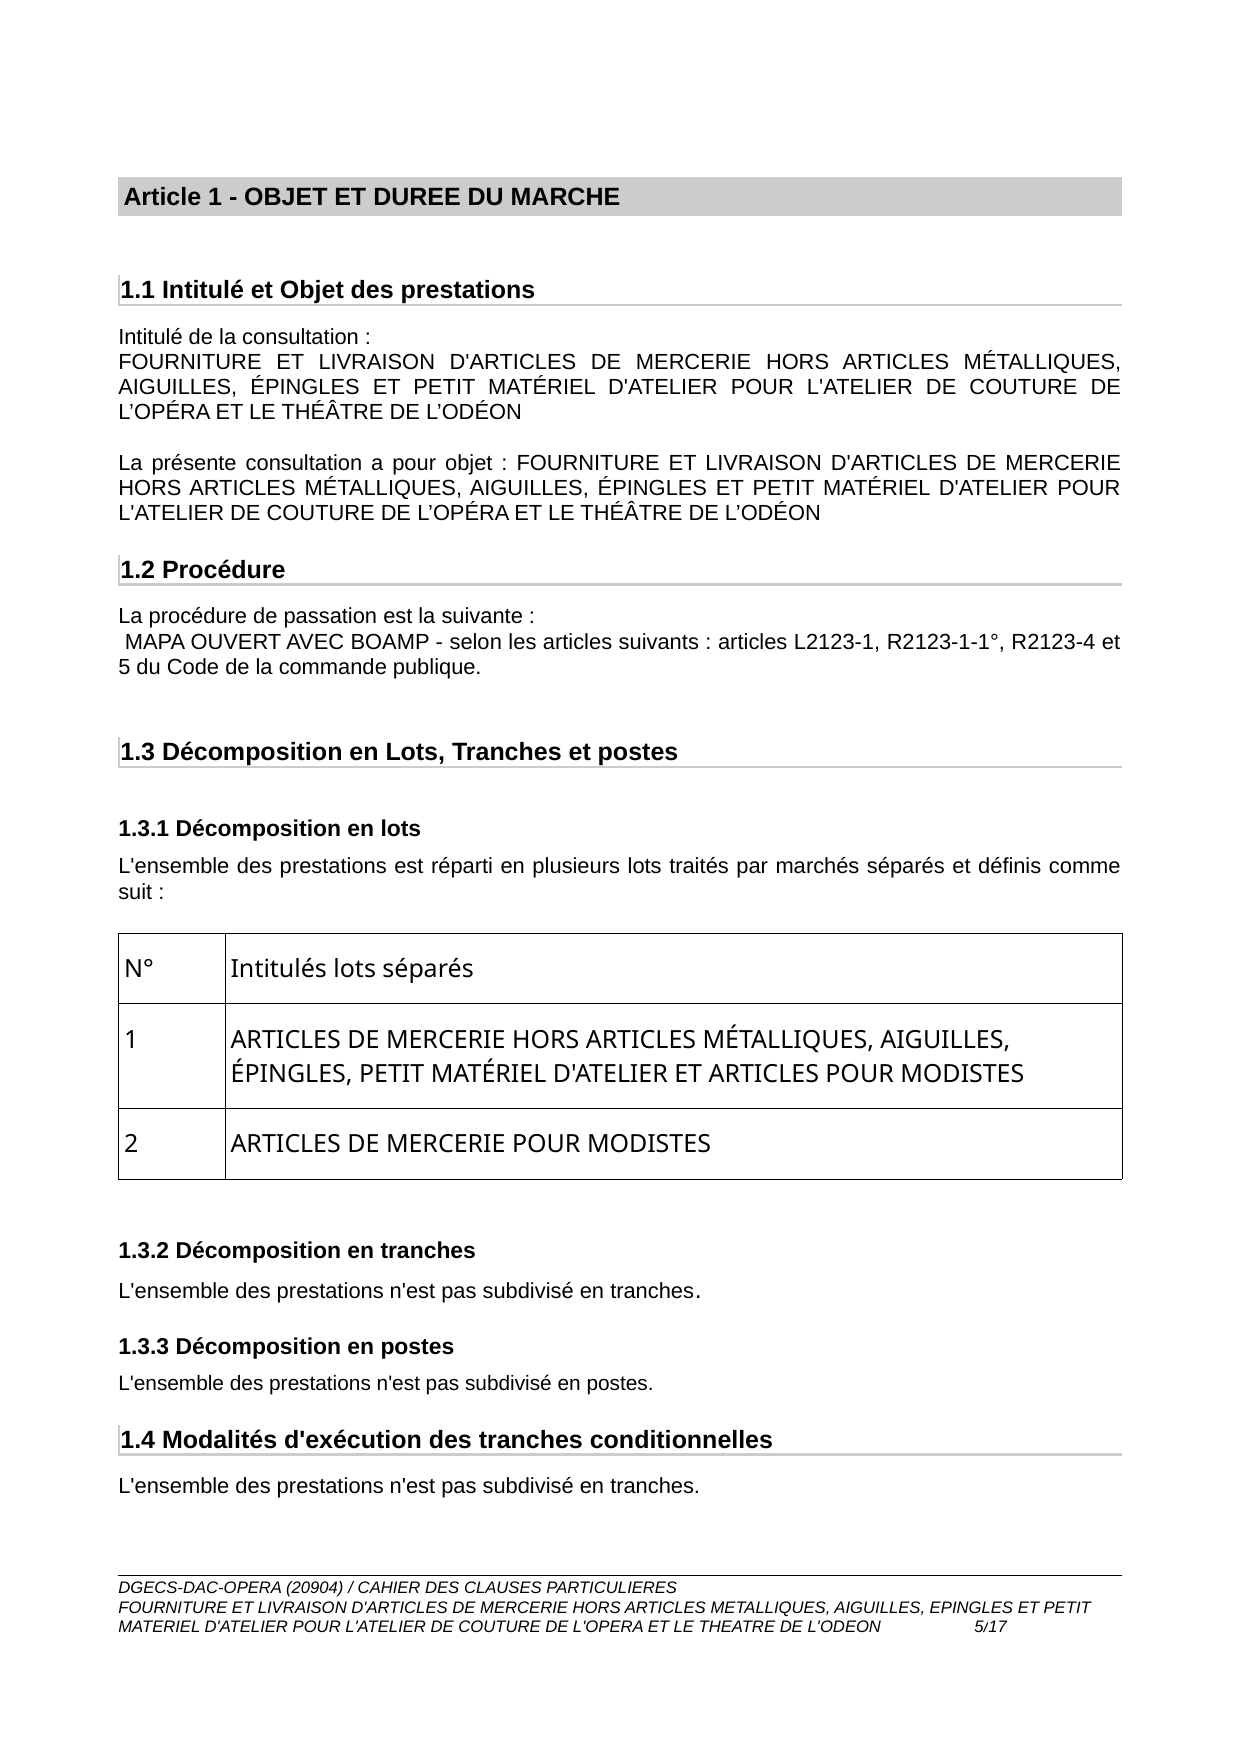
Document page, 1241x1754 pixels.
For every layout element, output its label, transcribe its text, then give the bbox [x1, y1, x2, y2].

table_cell 2 [119, 1109, 225, 1178]
text L'ensemble des prestations est réparti en plusieurs lots traités par marchés séparés et définis comme suit : [118, 853, 1122, 904]
subtitle 1.3 Décomposition en Lots, Tranches et postes [120, 737, 1122, 766]
table_header N° [119, 934, 225, 1003]
subtitle 1.3.2 Décomposition en tranches [118, 1237, 1122, 1263]
subtitle 1.4 Modalités d'exécution des tranches conditionnelles [120, 1425, 1122, 1453]
table_cell ARTICLES DE MERCERIE POUR MODISTES [226, 1109, 1122, 1178]
text L'ensemble des prestations n'est pas subdivisé en tranches. [118, 1275, 1122, 1304]
table_cell ARTICLES DE MERCERIE HORS ARTICLES MÉTALLIQUES, AIGUILLES, ÉPINGLES, PETIT MATÉRIEL D'ATELIER ET ARTICLES POUR MODISTES [226, 1004, 1122, 1108]
subtitle 1.3.3 Décomposition en postes [118, 1333, 1122, 1359]
text L'ensemble des prestations n'est pas subdivisé en tranches. [118, 1473, 1122, 1498]
table_header Intitulés lots séparés [226, 934, 1122, 1003]
text L'ensemble des prestations n'est pas subdivisé en postes. [118, 1371, 1122, 1395]
text MAPA OUVERT AVEC BOAMP - selon les articles suivants : articles L2123-1, R2123-1-1°, R2123-4 et 5 du Code de la commande publique. [118, 628, 1122, 679]
subtitle 1.2 Procédure [120, 555, 1122, 583]
subtitle Article 1 - OBJET ET DUREE DU MARCHE [120, 180, 1120, 214]
text Intitulé de la consultation : [118, 324, 1122, 349]
subtitle 1.1 Intitulé et Objet des prestations [120, 275, 1122, 304]
table_cell 1 [119, 1004, 225, 1108]
subtitle 1.3.1 Décomposition en lots [118, 815, 1122, 842]
text FOURNITURE ET LIVRAISON D'ARTICLES DE MERCERIE HORS ARTICLES MÉTALLIQUES, AIGUILLES, ÉPINGLES ET PETIT MATÉRIEL D'ATELIER POUR L'ATELIER DE COUTURE DE L’OPÉRA ET LE THÉÂTRE DE L’ODÉON [118, 349, 1122, 424]
text La présente consultation a pour objet : FOURNITURE ET LIVRAISON D'ARTICLES DE MERCERIE HORS ARTICLES MÉTALLIQUES, AIGUILLES, ÉPINGLES ET PETIT MATÉRIEL D'ATELIER POUR L'ATELIER DE COUTURE DE L’OPÉRA ET LE THÉÂTRE DE L’ODÉON [118, 450, 1122, 525]
text La procédure de passation est la suivante : [118, 603, 1122, 628]
